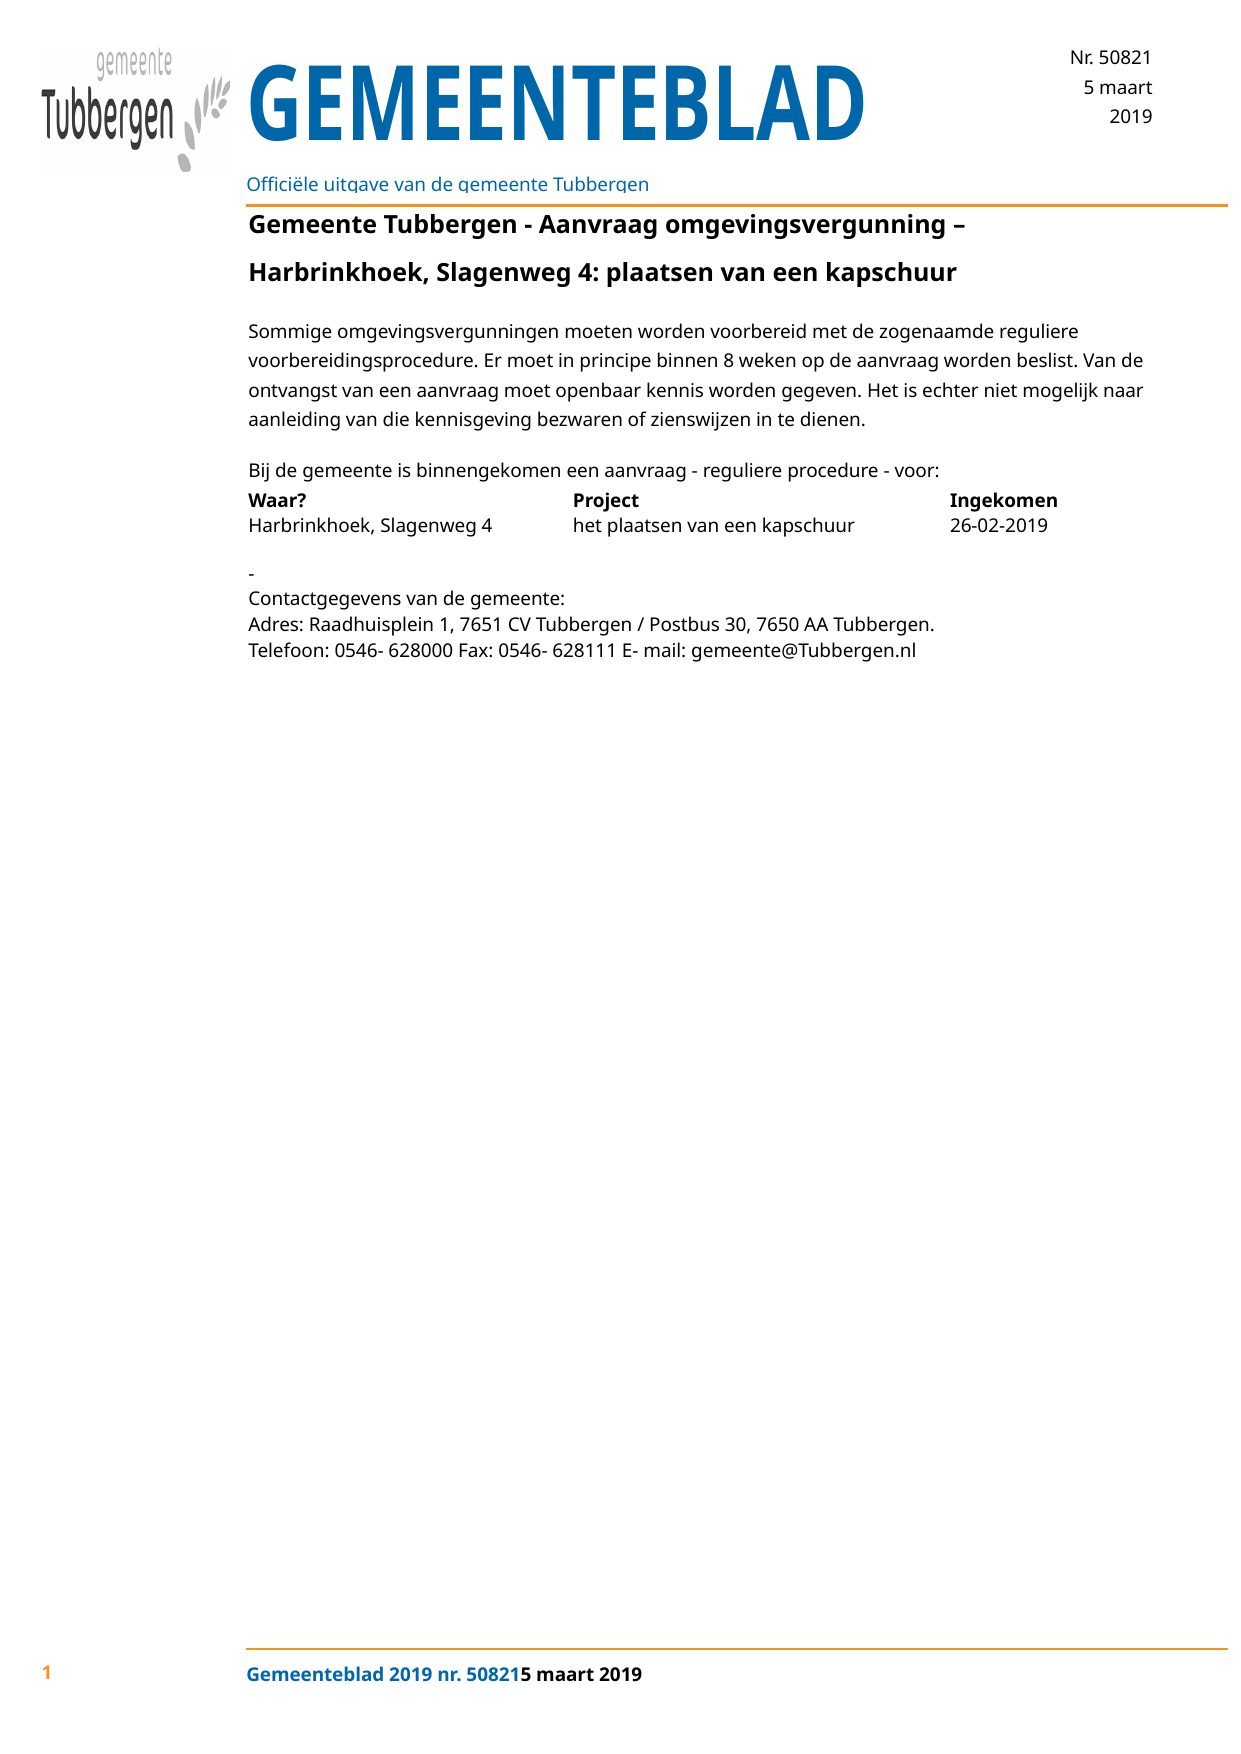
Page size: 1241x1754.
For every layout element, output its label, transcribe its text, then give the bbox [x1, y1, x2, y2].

text - [248, 560, 1152, 585]
table_header Project [573, 487, 950, 512]
table_cell het plaatsen van een kapschuur [573, 513, 950, 538]
table_cell 26-02-2019 [950, 513, 1152, 538]
text Telefoon: 0546- 628000 Fax: 0546- 628111 E- mail: gemeente@Tubbergen.nl [248, 637, 1152, 663]
text Adres: Raadhuisplein 1, 7651 CV Tubbergen / Postbus 30, 7650 AA Tubbergen. [248, 611, 1152, 637]
picture [41, 47, 231, 172]
table_header Ingekomen [950, 487, 1152, 512]
table_cell Harbrinkhoek, Slagenweg 4 [248, 513, 573, 538]
text Gemeente Tubbergen - Aanvraag omgevingsvergunning – Harbrinkhoek, Slagenweg 4: plaatsen van een kapschuur [248, 207, 1152, 288]
text Bij de gemeente is binnengekomen een aanvraag - reguliere procedure - voor: [248, 457, 1152, 483]
text Sommige omgevingsvergunningen moeten worden voorbereid met de zogenaamde reguliere voorbereidingsprocedure. Er moet in principe binnen 8 weken op de aanvraag worden beslist. Van de ontvangst van een aanvraag moet openbaar kennis worden gegeven. Het is echter niet mogelijk naar aanleiding van die kennisgeving bezwaren of zienswijzen in te dienen. [248, 318, 1152, 432]
table_header Waar? [248, 487, 573, 512]
text Contactgegevens van de gemeente: [248, 585, 1152, 611]
